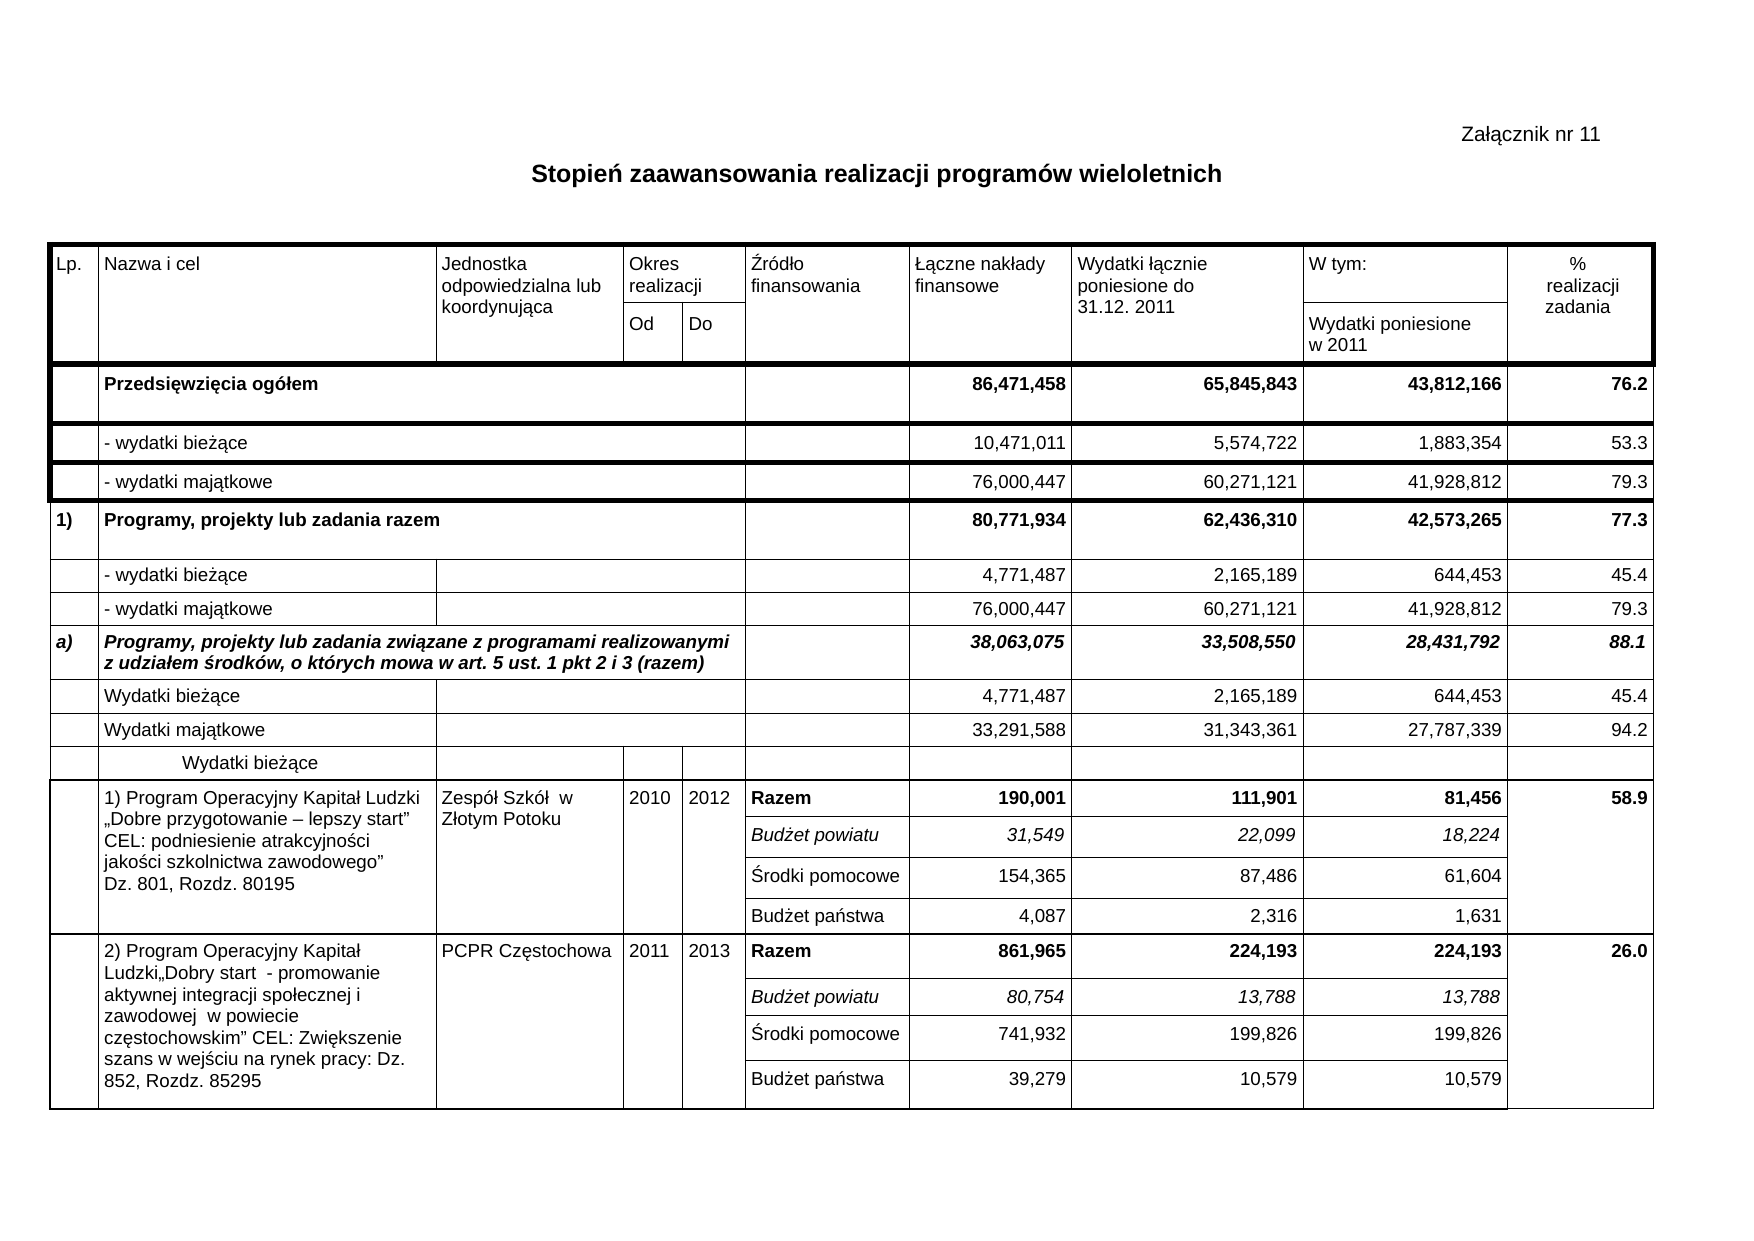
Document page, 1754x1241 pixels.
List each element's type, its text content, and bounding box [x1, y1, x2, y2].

table_cell 861 965 [910, 935, 1071, 978]
table_cell [437, 680, 745, 712]
table_cell 33 508 550 [1072, 626, 1303, 679]
text Stopień zaawansowania realizacji programów wieloletnich [118, 159, 1636, 188]
table_cell [53, 367, 98, 421]
table_cell - wydatki bieżące [99, 426, 745, 459]
table_cell PCPR Częstochowa [437, 935, 623, 1108]
table_header Lp. [53, 247, 98, 361]
table_cell 2011 [624, 935, 682, 1108]
table_cell 45,4 [1508, 560, 1653, 592]
table_cell [624, 747, 682, 779]
table_cell 4 087 [910, 899, 1071, 932]
table_cell 43 812 166 [1304, 367, 1507, 421]
table_cell 94,2 [1508, 714, 1653, 746]
table_cell [51, 560, 98, 592]
table_cell Programy, projekty lub zadania razem [99, 503, 745, 558]
table_cell 53,3 [1508, 426, 1653, 459]
table_cell 4 771 487 [910, 560, 1071, 592]
table_cell [746, 560, 909, 592]
table_cell 111 901 [1072, 781, 1303, 816]
table_cell [1508, 747, 1653, 779]
table_cell 10 579 [1072, 1061, 1303, 1108]
table_cell 1 631 [1304, 899, 1507, 932]
table_cell 60 271 121 [1072, 465, 1303, 498]
table_cell [437, 560, 745, 592]
table_cell a) [51, 626, 98, 679]
table_cell [51, 781, 98, 932]
table_cell 4 771 487 [910, 680, 1071, 712]
table_cell 644 453 [1304, 680, 1507, 712]
table_cell 2 165 189 [1072, 560, 1303, 592]
table_cell 644 453 [1304, 560, 1507, 592]
table_cell 13 788 [1072, 979, 1303, 1015]
table_cell Środki pomocowe [746, 858, 909, 897]
table_cell [437, 714, 745, 746]
table_cell 28 431 792 [1304, 626, 1507, 679]
table_cell Razem [746, 781, 909, 816]
table_cell 2 165 189 [1072, 680, 1303, 712]
table_cell 61 604 [1304, 858, 1507, 897]
table_cell Budżet powiatu [746, 979, 909, 1015]
table_header Okres realizacji [624, 247, 745, 302]
table_cell 41 928 812 [1304, 465, 1507, 498]
table_cell [51, 714, 98, 746]
table_cell Od [624, 303, 682, 361]
table_cell 2012 [683, 781, 745, 932]
table_cell Do [683, 303, 745, 361]
table_cell [53, 426, 98, 459]
table_cell [746, 465, 909, 498]
table_cell Wydatki bieżące [99, 747, 436, 779]
table_cell Wydatki bieżące [99, 680, 436, 712]
table_header Jednostka odpowiedzialna lub koordynująca [437, 247, 623, 361]
table_cell Budżet państwa [746, 899, 909, 932]
table_cell 154 365 [910, 858, 1071, 897]
table_cell 199 826 [1304, 1016, 1507, 1060]
table_cell 2013 [683, 935, 745, 1108]
table_cell [746, 626, 909, 679]
table_cell 2 316 [1072, 899, 1303, 932]
table_cell 58,9 [1508, 781, 1653, 932]
table_cell Środki pomocowe [746, 1016, 909, 1060]
table_cell - wydatki majątkowe [99, 465, 745, 498]
table_cell [51, 680, 98, 712]
table_cell 65 845 843 [1072, 367, 1303, 421]
table_cell 10 471 011 [910, 426, 1071, 459]
table_cell 10 579 [1304, 1061, 1507, 1108]
table_cell 741 932 [910, 1016, 1071, 1060]
table_cell 31 343 361 [1072, 714, 1303, 746]
table_cell Razem [746, 935, 909, 978]
table_cell 86 471 458 [910, 367, 1071, 421]
table_cell 33 291 588 [910, 714, 1071, 746]
table_cell 62 436 310 [1072, 503, 1303, 558]
table_cell 80 754 [910, 979, 1071, 1015]
table_header Nazwa i cel [99, 247, 436, 361]
table_cell 224 193 [1304, 935, 1507, 978]
table_cell [746, 680, 909, 712]
table_cell [746, 367, 909, 421]
table_cell 76 000 447 [910, 465, 1071, 498]
table_cell 76,2 [1508, 367, 1653, 421]
table_cell 2010 [624, 781, 682, 932]
table_cell 1 883 354 [1304, 426, 1507, 459]
table_cell Wydatki majątkowe [99, 714, 436, 746]
table_cell 190 001 [910, 781, 1071, 816]
table_cell 1) [51, 503, 98, 558]
table_cell [746, 747, 909, 779]
table_cell 224 193 [1072, 935, 1303, 978]
table_cell 13 788 [1304, 979, 1507, 1015]
table_cell 80 771 934 [910, 503, 1071, 558]
table_cell [1304, 747, 1507, 779]
table_cell 1) Program Operacyjny Kapitał Ludzki „Dobre przygotowanie – lepszy start” CEL: podniesienie atrakcyjności jakości szkolnictwa zawodowego” Dz. 801, Rozdz. 80195 [99, 781, 436, 932]
table_cell 42 573 265 [1304, 503, 1507, 558]
table_cell [51, 935, 98, 1108]
table_cell [437, 747, 623, 779]
table_cell [1072, 747, 1303, 779]
text Załącznik nr 11 [118, 118, 1636, 147]
table_cell Przedsięwzięcia ogółem [99, 367, 745, 421]
table_cell 76 000 447 [910, 593, 1071, 625]
table_cell 79,3 [1508, 465, 1653, 498]
table_cell [746, 426, 909, 459]
table_cell [910, 747, 1071, 779]
table_cell - wydatki majątkowe [99, 593, 436, 625]
table_cell 22 099 [1072, 817, 1303, 857]
table_cell [746, 714, 909, 746]
table_cell Programy, projekty lub zadania związane z programami realizowanymi z udziałem środków, o których mowa w art. 5 ust. 1 pkt 2 i 3 (razem) [99, 626, 745, 679]
table_cell 45,4 [1508, 680, 1653, 712]
table_cell [683, 747, 745, 779]
table_cell 39 279 [910, 1061, 1071, 1108]
table_cell [53, 465, 98, 498]
table_cell 26,0 [1508, 935, 1653, 1108]
table_cell 41 928 812 [1304, 593, 1507, 625]
table_cell [746, 593, 909, 625]
table_cell 199 826 [1072, 1016, 1303, 1060]
table_header Łączne nakłady finansowe [910, 247, 1071, 361]
table_cell 5 574 722 [1072, 426, 1303, 459]
table_cell 88,1 [1508, 626, 1653, 679]
table_cell 31 549 [910, 817, 1071, 857]
table_cell 81 456 [1304, 781, 1507, 816]
table_cell 60 271 121 [1072, 593, 1303, 625]
table_cell [51, 593, 98, 625]
table_cell 38 063 075 [910, 626, 1071, 679]
table_cell Wydatki poniesione w 2011 [1304, 303, 1507, 361]
table_cell 2) Program Operacyjny Kapitał Ludzki„Dobry start - promowanie aktywnej integracji społecznej i zawodowej w powiecie częstochowskim” CEL: Zwiększenie szans w wejściu na rynek pracy: Dz. 852, Rozdz. 85295 [99, 935, 436, 1108]
table_cell [437, 593, 745, 625]
table_cell 79,3 [1508, 593, 1653, 625]
table_cell 77,3 [1508, 503, 1653, 558]
table_cell 18 224 [1304, 817, 1507, 857]
table_cell Budżet państwa [746, 1061, 909, 1108]
table_cell 87 486 [1072, 858, 1303, 897]
table_cell [51, 747, 98, 779]
table_cell - wydatki bieżące [99, 560, 436, 592]
table_cell Budżet powiatu [746, 817, 909, 857]
table_cell Zespół Szkół w Złotym Potoku [437, 781, 623, 932]
table_header % realizacji zadania [1508, 247, 1651, 361]
table_header Wydatki łącznie poniesione do 31.12. 2011 [1072, 247, 1303, 361]
table_header Źródło finansowania [746, 247, 909, 361]
table_cell 27 787 339 [1304, 714, 1507, 746]
table_header W tym: [1304, 247, 1507, 302]
table_cell [746, 503, 909, 558]
